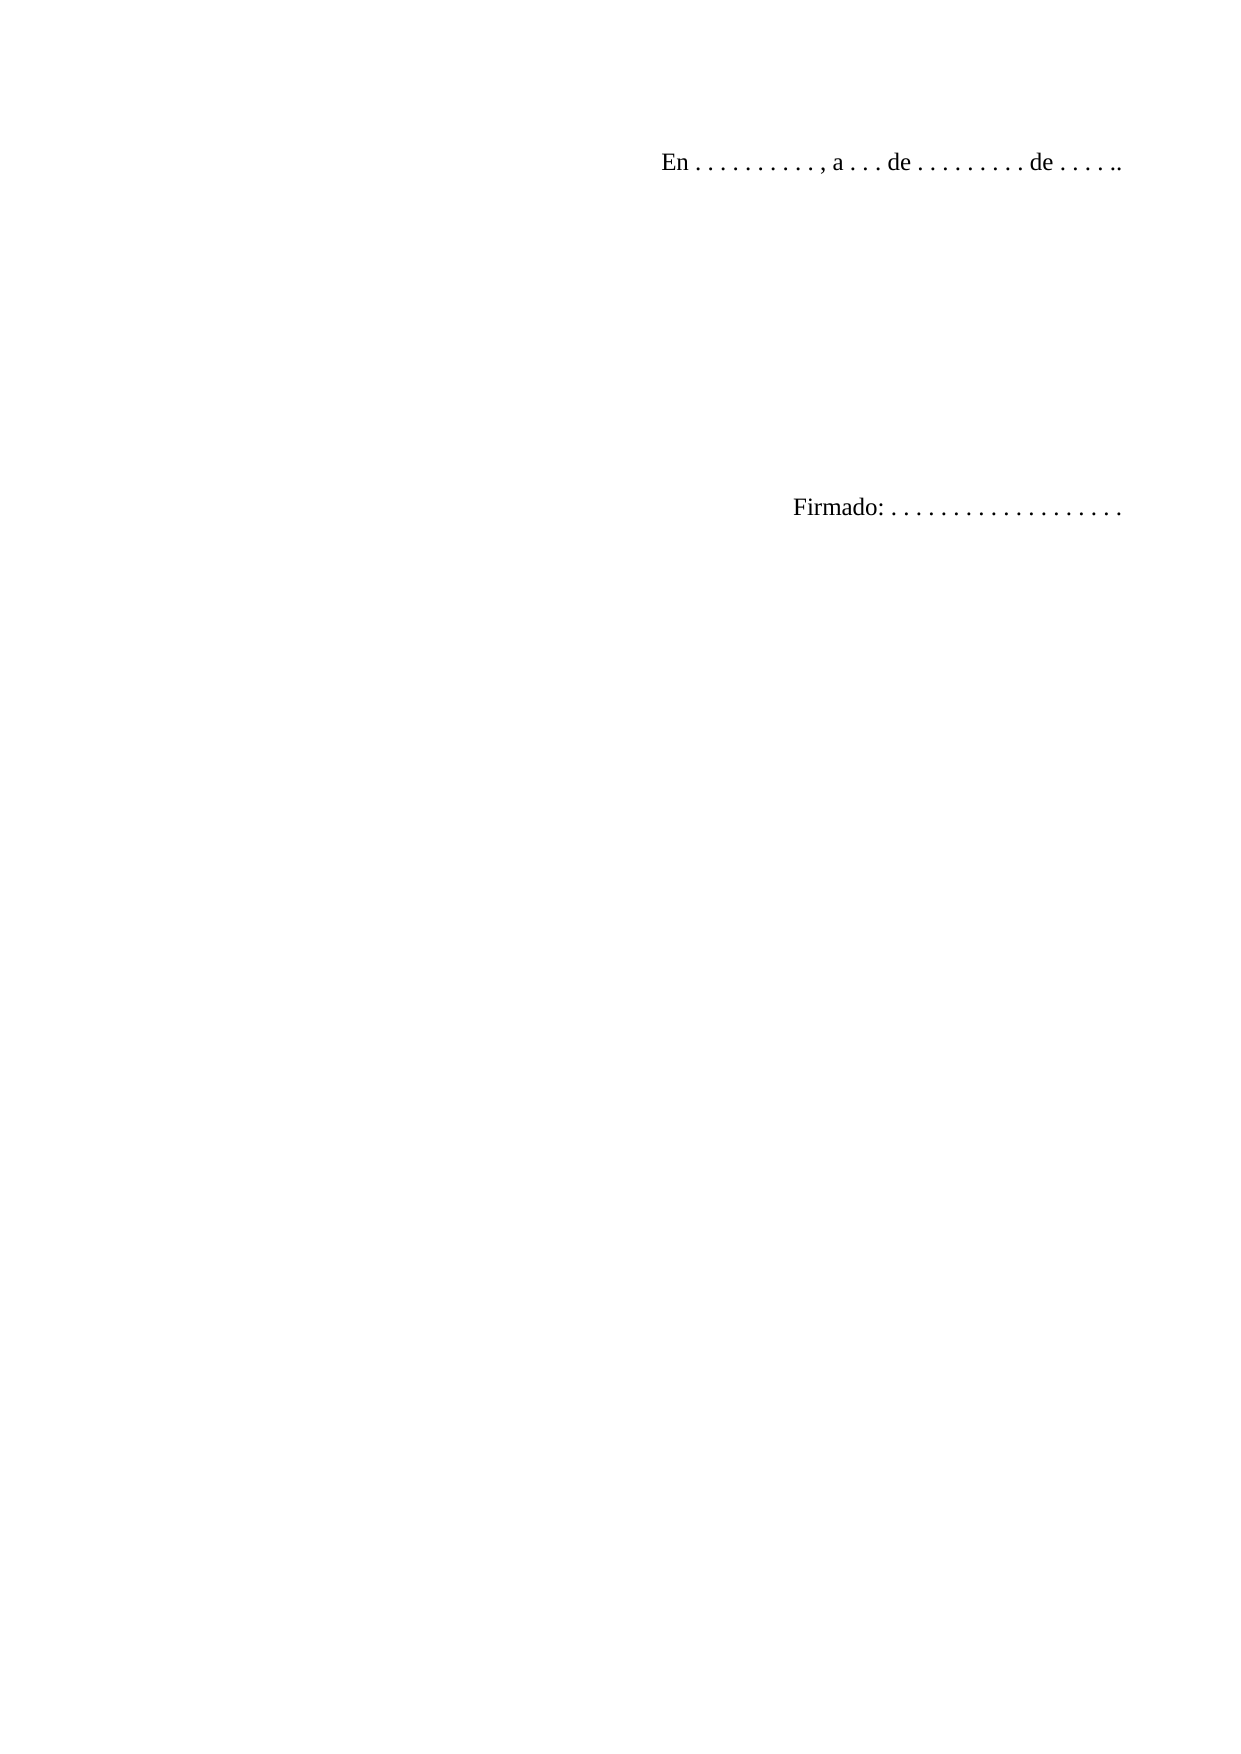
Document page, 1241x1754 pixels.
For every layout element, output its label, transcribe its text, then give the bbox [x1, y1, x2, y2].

text En . . . . . . . . . . , a . . . de . . . . . . . . . de . . . . .. [118, 147, 1122, 176]
text Firmado: . . . . . . . . . . . . . . . . . . . [118, 492, 1122, 521]
